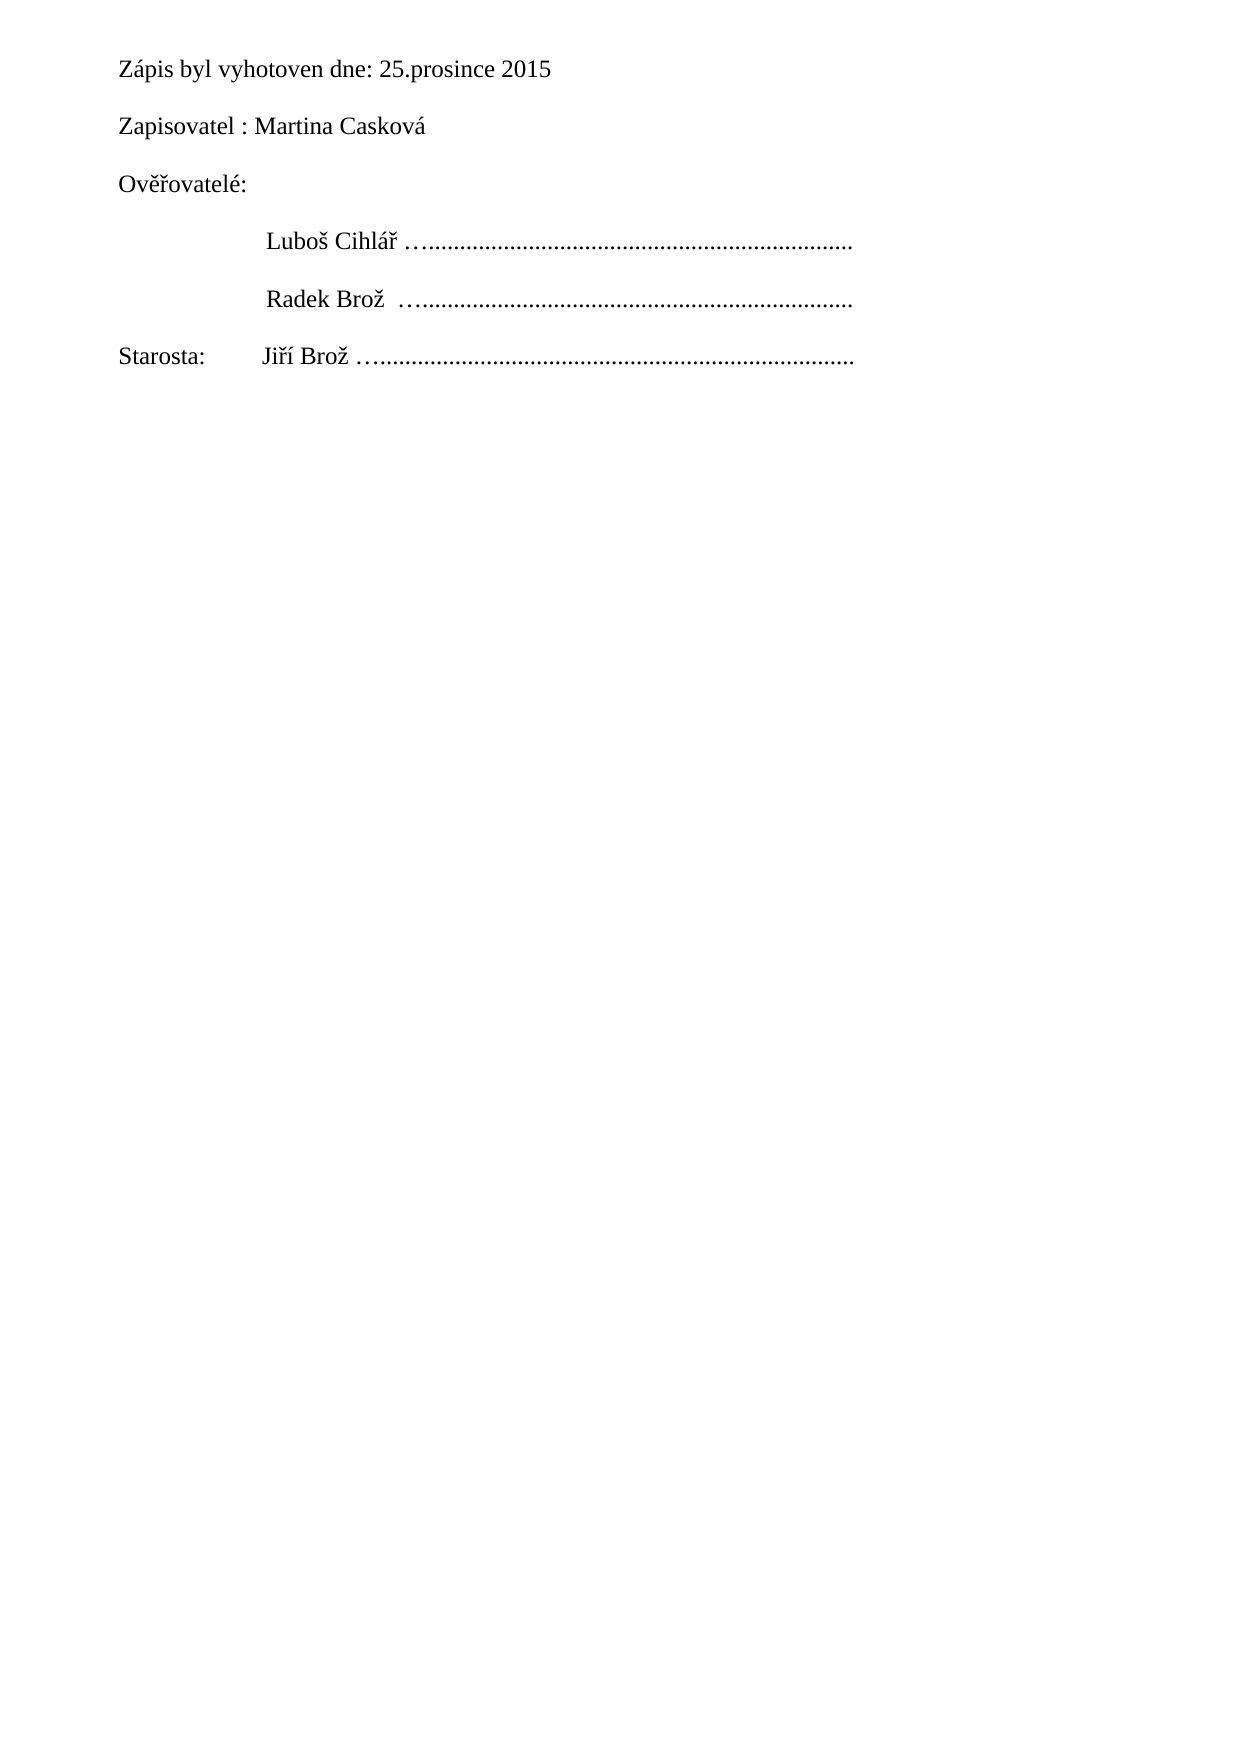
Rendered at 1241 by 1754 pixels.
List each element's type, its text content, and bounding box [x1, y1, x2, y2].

text Zapisovatel : Martina Casková [118, 111, 1122, 140]
text Radek Brož …..................................................................... [118, 284, 1122, 313]
text Ověřovatelé: [118, 169, 1122, 198]
text Luboš Cihlář ….................................................................... [118, 226, 1122, 255]
text Zápis byl vyhotoven dne: 25.prosince 2015 [118, 54, 1122, 83]
text Starosta: Jiří Brož …............................................................................ [118, 341, 1122, 370]
